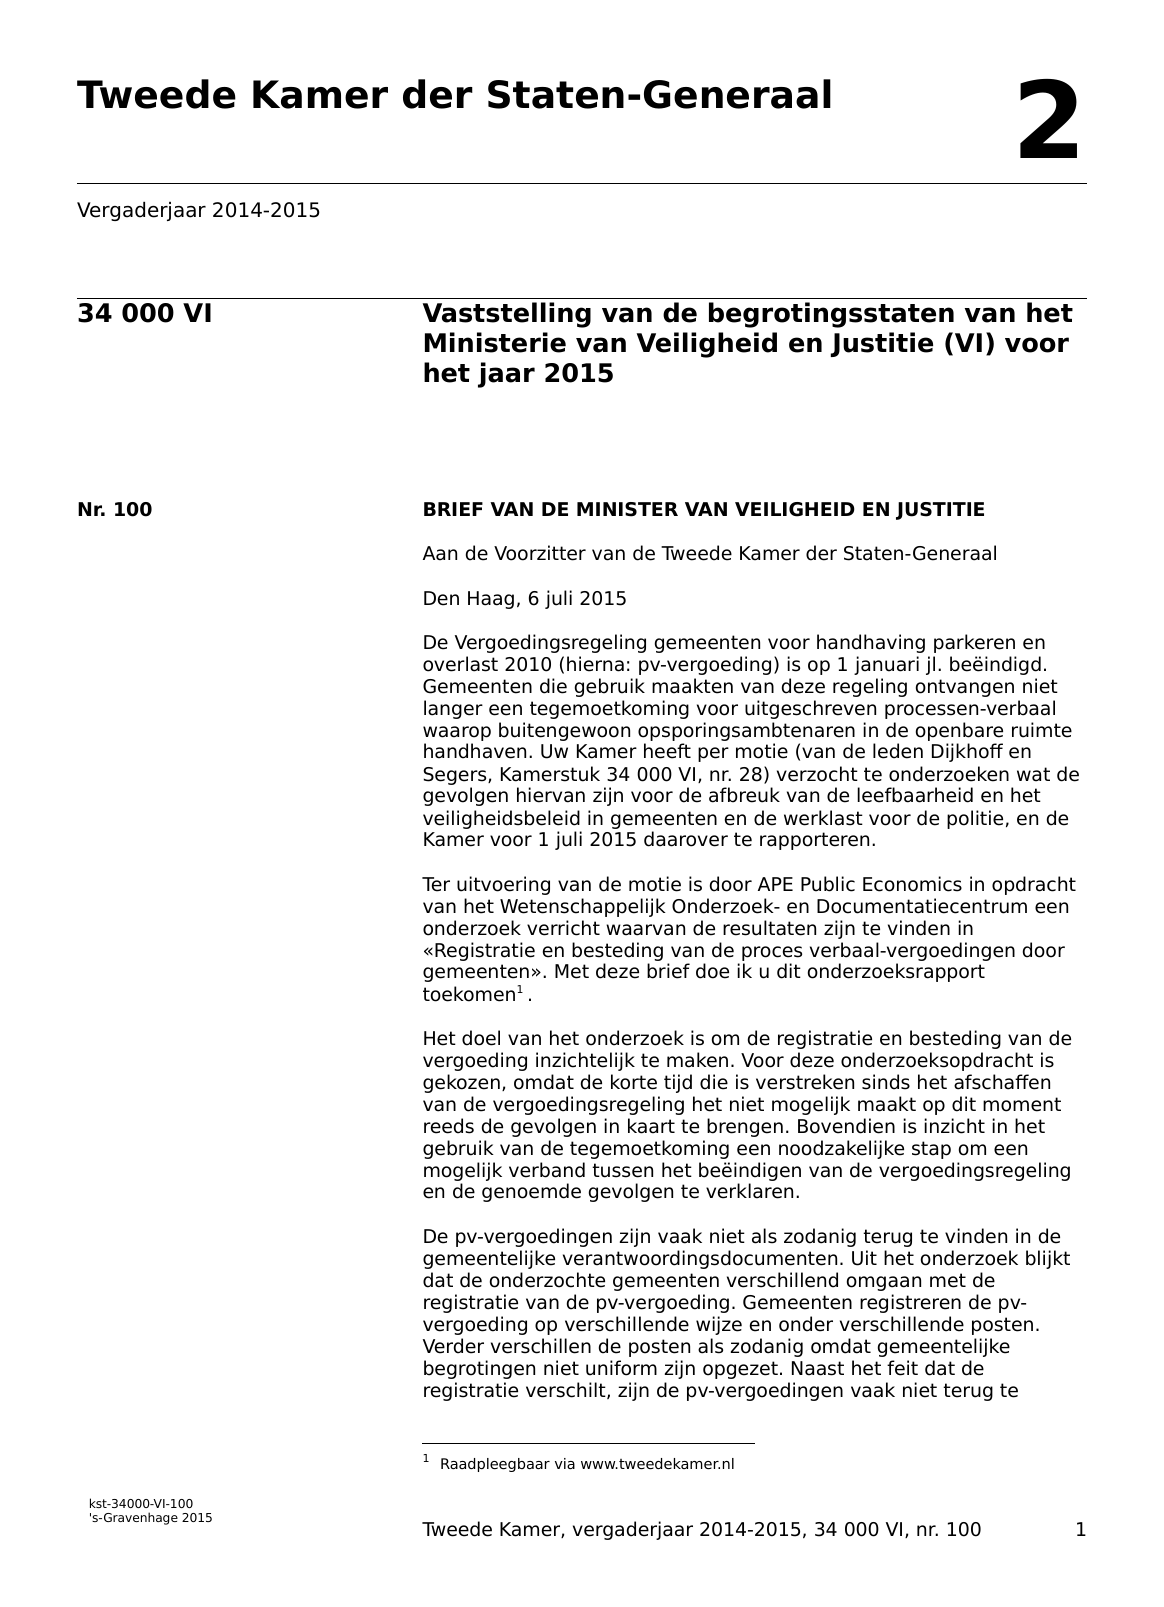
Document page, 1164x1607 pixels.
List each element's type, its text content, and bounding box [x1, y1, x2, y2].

text De pv-vergoedingen zijn vaak niet als zodanig terug te vinden in de gemeentelijke verantwoordingsdocumenten. Uit het onderzoek blijkt dat de onderzochte gemeenten verschillend omgaan met de registratie van de pv-vergoeding. Gemeenten registreren de pv-vergoeding op verschillende wijze en onder verschillende posten. Verder verschillen de posten als zodanig omdat gemeentelijke begrotingen niet uniform zijn opgezet. Naast het feit dat de registratie verschilt, zijn de pv-vergoedingen vaak niet terug te [422, 1226, 1087, 1401]
table_cell Vergaderjaar 2014-2015 [77, 184, 1087, 298]
text kst-34000-VI-100 [88, 1497, 323, 1511]
subtitle Nr. 100 BRIEF VAN DE MINISTER VAN VEILIGHEID EN JUSTITIE [77, 499, 1087, 521]
text Aan de Voorzitter van de Tweede Kamer der Staten-Generaal [422, 543, 1087, 565]
text 's-Gravenhage 2015 [88, 1511, 323, 1525]
text Den Haag, 6 juli 2015 [422, 587, 1087, 609]
table_header 2 [886, 59, 1087, 183]
text De Vergoedingsregeling gemeenten voor handhaving parkeren en overlast 2010 (hierna: pv-vergoeding) is op 1 januari jl. beëindigd. Gemeenten die gebruik maakten van deze regeling ontvangen niet langer een tegemoetkoming voor uitgeschreven processen-verbaal waarop buitengewoon opsporingsambtenaren in de openbare ruimte handhaven. Uw Kamer heeft per motie (van de leden Dijkhoff en Segers, Kamerstuk 34 000 VI, nr. 28) verzocht te onderzoeken wat de gevolgen hiervan zijn voor de afbreuk van de leefbaarheid en het veiligheidsbeleid in gemeenten en de werklast voor de politie, en de Kamer voor 1 juli 2015 daarover te rapporteren. [422, 632, 1087, 851]
text Het doel van het onderzoek is om de registratie en besteding van de vergoeding inzichtelijk te maken. Voor deze onderzoeksopdracht is gekozen, omdat de korte tijd die is verstreken sinds het afschaffen van de vergoedingsregeling het niet mogelijk maakt op dit moment reeds de gevolgen in kaart te brengen. Bovendien is inzicht in het gebruik van de tegemoetkoming een noodzakelijke stap om een mogelijk verband tussen het beëindigen van de vergoedingsregeling en de genoemde gevolgen te verklaren. [422, 1028, 1087, 1203]
subtitle 34 000 VI Vaststelling van de begrotingsstaten van het Ministerie van Veiligheid en Justitie (VI) voor het jaar 2015 [77, 299, 1087, 388]
table_header Tweede Kamer der Staten-Generaal [77, 59, 886, 183]
text Ter uitvoering van de motie is door APE Public Economics in opdracht van het Wetenschappelijk Onderzoek- en Documentatiecentrum een onderzoek verricht waarvan de resultaten zijn te vinden in «Registratie en besteding van de proces verbaal-vergoedingen door gemeenten». Met deze brief doe ik u dit onderzoeksrapport toekomen. [422, 873, 1087, 1005]
text Raadpleegbaar via www.tweedekamer.nl [422, 1452, 1087, 1474]
